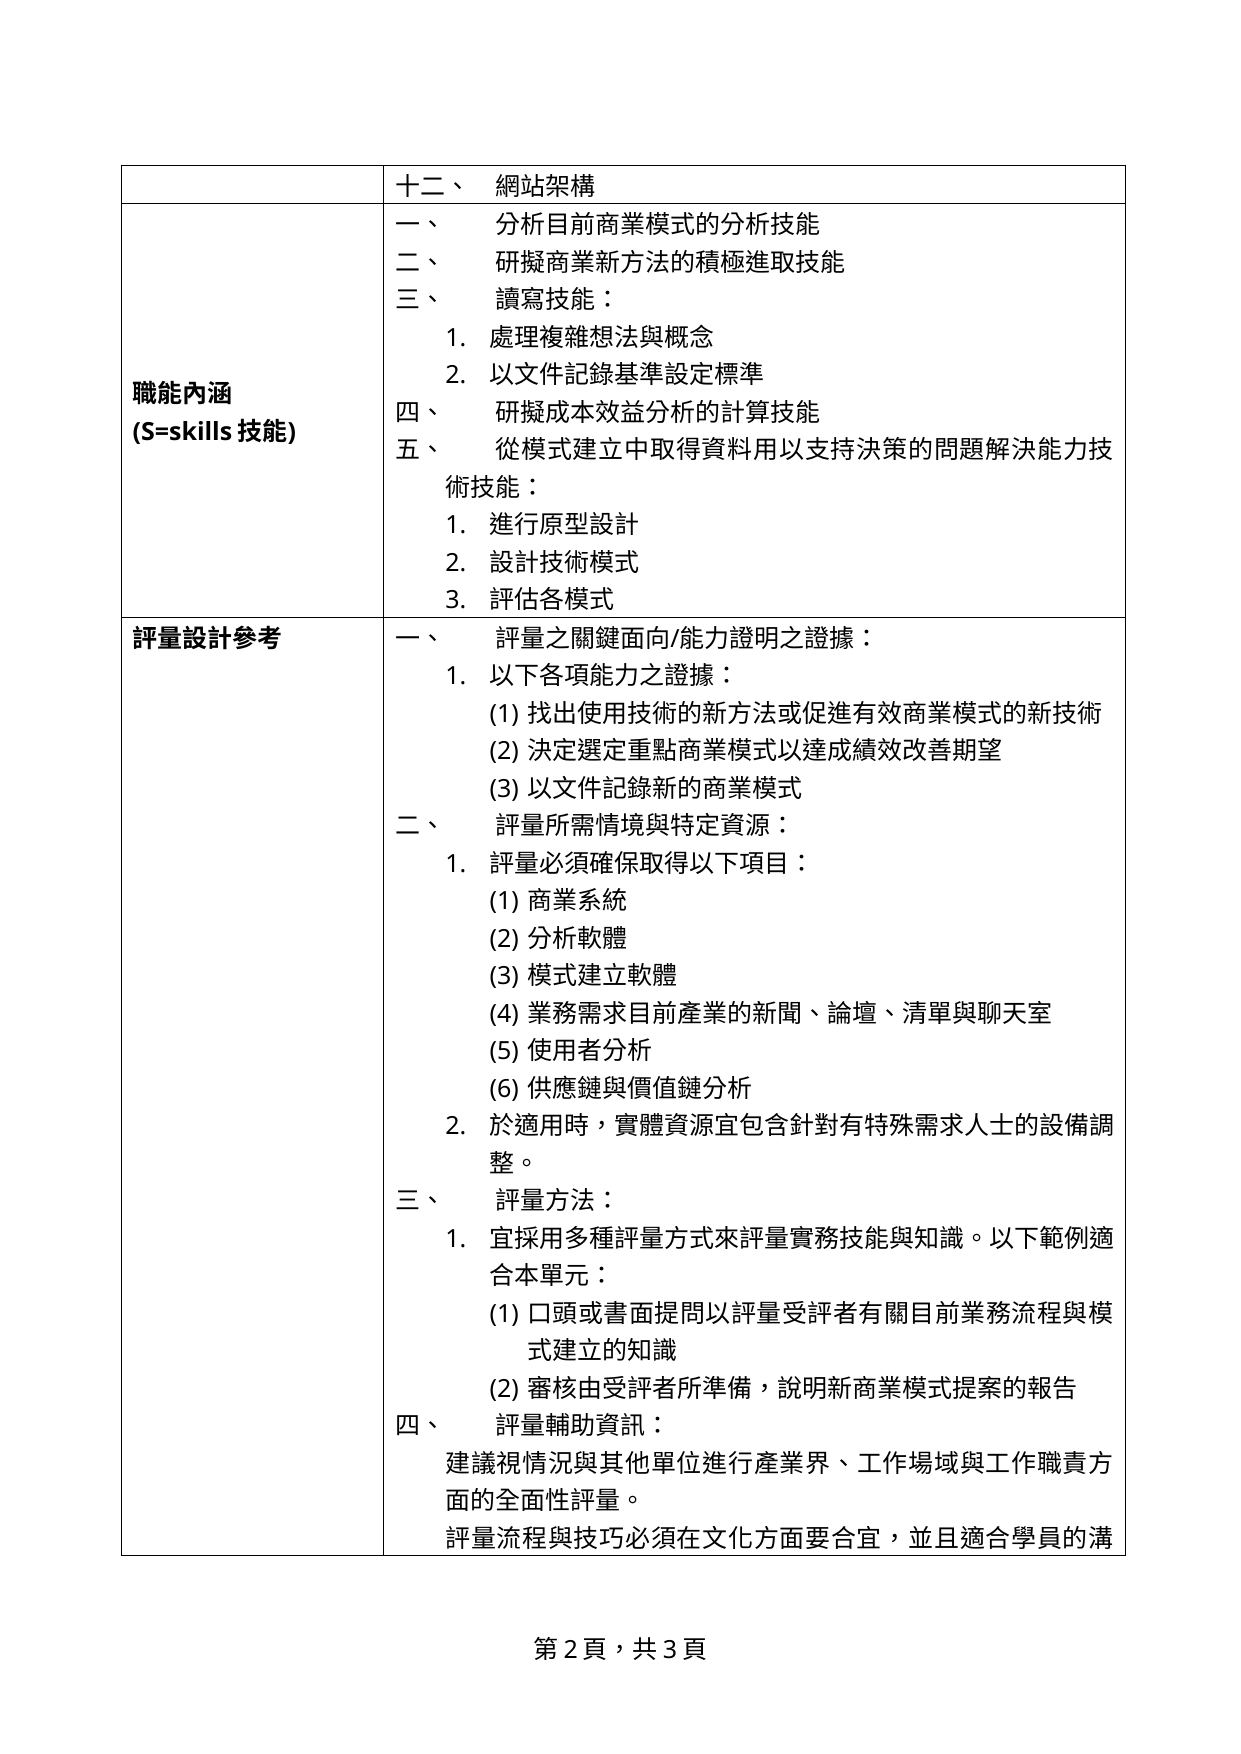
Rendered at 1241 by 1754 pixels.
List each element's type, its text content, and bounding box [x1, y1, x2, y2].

table_cell [122, 166, 383, 203]
table_cell 評量設計參考 [122, 618, 383, 1555]
table_cell 職能內涵 (S=skills技能) [122, 204, 383, 617]
table_cell 基準選擇與研擬 業務流程設計 企業對企業與企業對消費者介面與連繫 版權與智慧財產權 目前技術環境 確認技術變更衝擊 電子商務塑模語言(ECML) 環境掃描 解讀設計規格 模式建立 價值與供應鏈管理 網站架構 [384, 166, 1125, 203]
table_cell 分析目前商業模式的分析技能 研擬商業新方法的積極進取技能 讀寫技能： 處理複雜想法與概念 以文件記錄基準設定標準 研擬成本效益分析的計算技能 從模式建立中取得資料用以支持決策的問題解決能力技術技能： 進行原型設計 設計技術模式 評估各模式 [384, 204, 1125, 617]
table_cell 評量之關鍵面向/能力證明之證據： 以下各項能力之證據： 找出使用技術的新方法或促進有效商業模式的新技術 決定選定重點商業模式以達成績效改善期望 以文件記錄新的商業模式 評量所需情境與特定資源： 評量必須確保取得以下項目： 商業系統 分析軟體 模式建立軟體 業務需求目前產業的新聞、論壇、清單與聊天室 使用者分析 供應鏈與價值鏈分析 於適用時，實體資源宜包含針對有特殊需求人士的設備調整。 評量方法： 宜採用多種評量方式來評量實務技能與知識。以下範例適合本單元： 口頭或書面提問以評量受評者有關目前業務流程與模式建立的知識 審核由受評者所準備，說明新商業模式提案的報告 評量輔助資訊： 建議視情況與其他單位進行產業界、工作場域與工作職責方面的全面性評量。 評量流程與技巧必須在文化方面要合宜，並且適合學員的溝通技能等級、語言、讀寫與運算能力與應進行之工作。若採用實習評量時，則宜結合目標提問(targeted questioning)方式評量所需的知識。 [384, 618, 1125, 1555]
